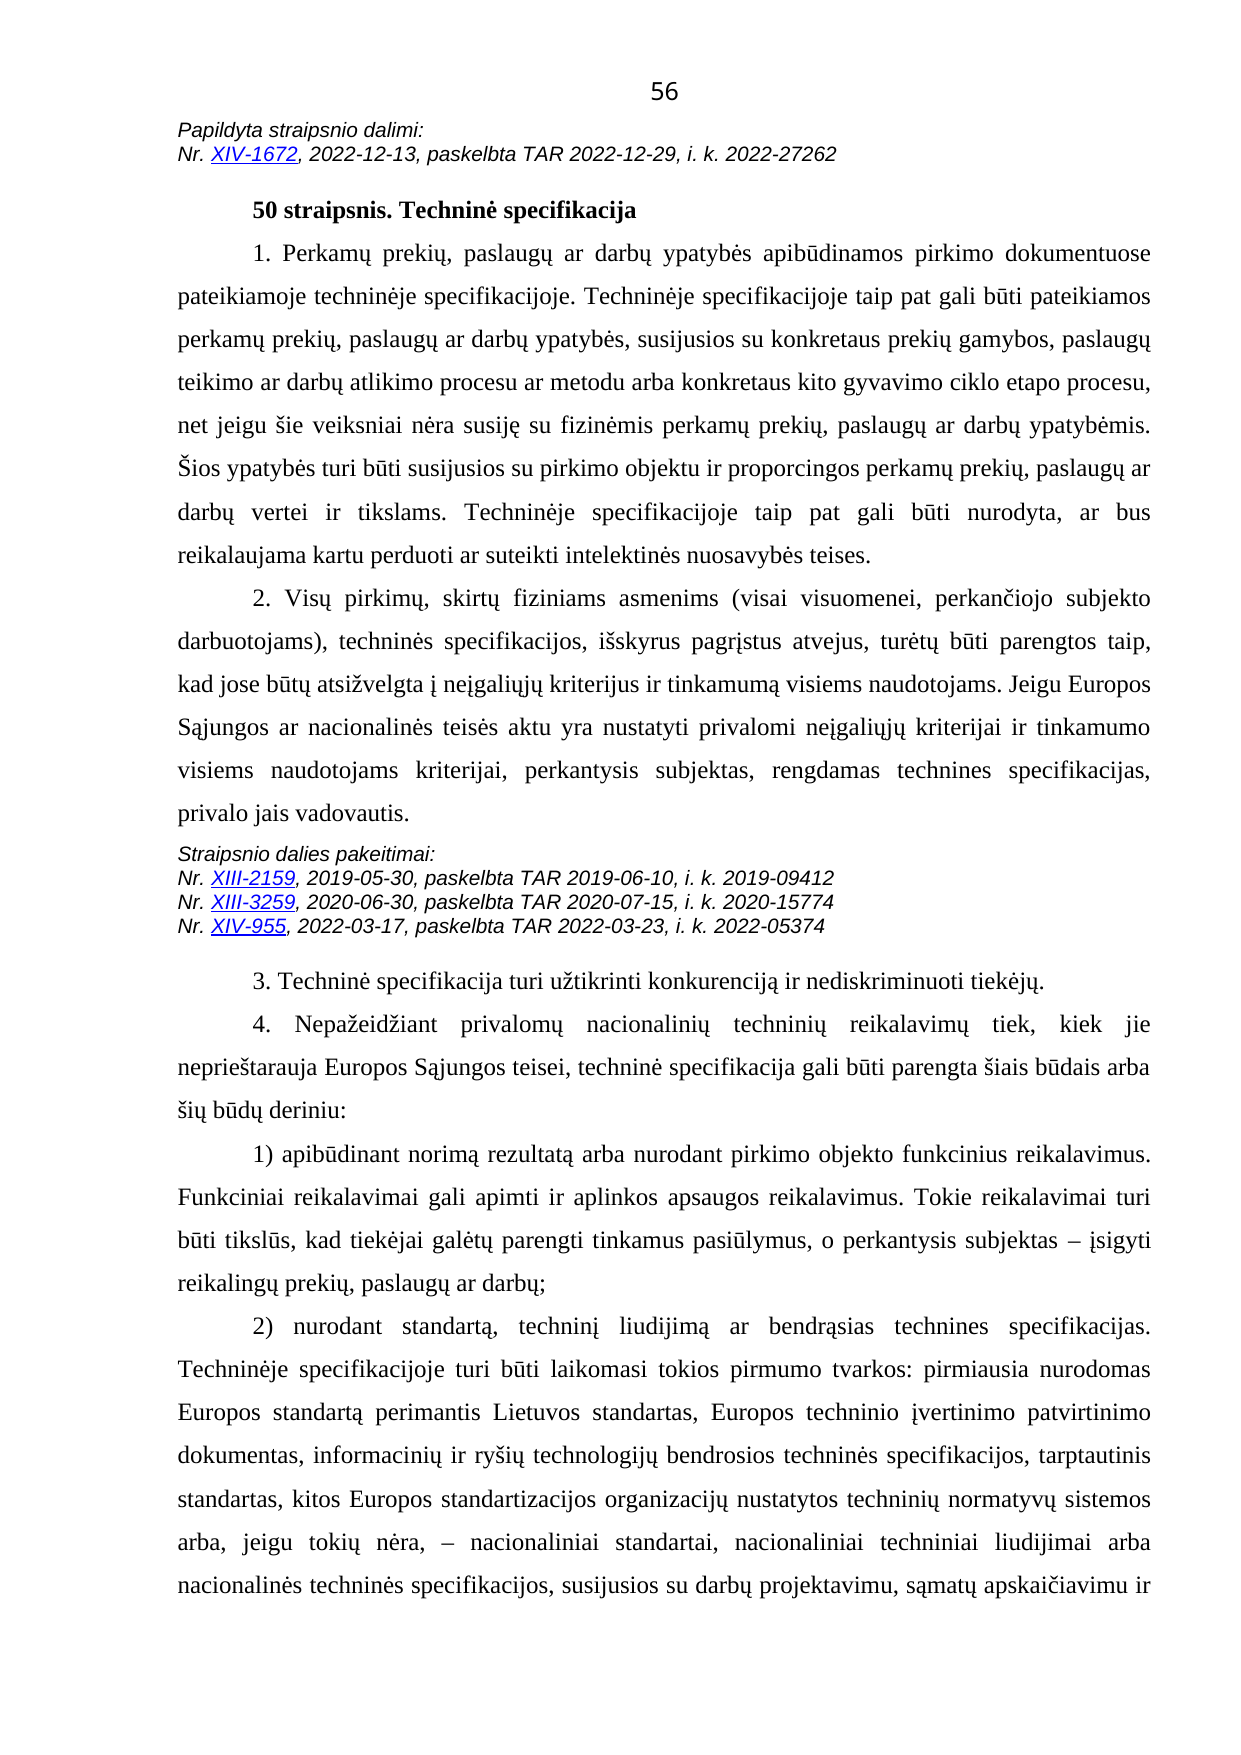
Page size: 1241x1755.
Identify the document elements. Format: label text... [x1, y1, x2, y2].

text 4. Nepažeidžiant privalomų nacionalinių techninių reikalavimų tiek, kiek jie neprieštarauja Europos Sąjungos teisei, techninė specifikacija gali būti parengta šiais būdais arba šių būdų deriniu: [177, 1009, 1152, 1124]
text Nr. XIII-3259, 2020-06-30, paskelbta TAR 2020-07-15, i. k. 2020-15774 [177, 889, 1152, 913]
text Nr. XIV-1672, 2022-12-13, paskelbta TAR 2022-12-29, i. k. 2022-27262 [177, 142, 1152, 166]
text Straipsnio dalies pakeitimai: [177, 842, 1152, 866]
text 50 straipsnis. Techninė specifikacija [177, 195, 1152, 223]
text 2. Visų pirkimų, skirtų fiziniams asmenims (visai visuomenei, perkančiojo subjekto darbuotojams), techninės specifikacijos, išskyrus pagrįstus atvejus, turėtų būti parengtos taip, kad jose būtų atsižvelgta į neįgaliųjų kriterijus ir tinkamumą visiems naudotojams. Jeigu Europos Sąjungos ar nacionalinės teisės aktu yra nustatyti privalomi neįgaliųjų kriterijai ir tinkamumo visiems naudotojams kriterijai, perkantysis subjektas, rengdamas technines specifikacijas, privalo jais vadovautis. [177, 583, 1152, 827]
text Nr. XIV-955, 2022-03-17, paskelbta TAR 2022-03-23, i. k. 2022-05374 [177, 913, 1152, 937]
text 2) nurodant standartą, techninį liudijimą ar bendrąsias technines specifikacijas. Techninėje specifikacijoje turi būti laikomasi tokios pirmumo tvarkos: pirmiausia nurodomas Europos standartą perimantis Lietuvos standartas, Europos techninio įvertinimo patvirtinimo dokumentas, informacinių ir ryšių technologijų bendrosios techninės specifikacijos, tarptautinis standartas, kitos Europos standartizacijos organizacijų nustatytos techninių normatyvų sistemos arba, jeigu tokių nėra, – nacionaliniai standartai, nacionaliniai techniniai liudijimai arba nacionalinės techninės specifikacijos, susijusios su darbų projektavimu, sąmatų apskaičiavimu ir [177, 1311, 1152, 1599]
text Nr. XIII-2159, 2019-05-30, paskelbta TAR 2019-06-10, i. k. 2019-09412 [177, 866, 1152, 889]
text 1. Perkamų prekių, paslaugų ar darbų ypatybės apibūdinamos pirkimo dokumentuose pateikiamoje techninėje specifikacijoje. Techninėje specifikacijoje taip pat gali būti pateikiamos perkamų prekių, paslaugų ar darbų ypatybės, susijusios su konkretaus prekių gamybos, paslaugų teikimo ar darbų atlikimo procesu ar metodu arba konkretaus kito gyvavimo ciklo etapo procesu, net jeigu šie veiksniai nėra susiję su fizinėmis perkamų prekių, paslaugų ar darbų ypatybėmis. Šios ypatybės turi būti susijusios su pirkimo objektu ir proporcingos perkamų prekių, paslaugų ar darbų vertei ir tikslams. Techninėje specifikacijoje taip pat gali būti nurodyta, ar bus reikalaujama kartu perduoti ar suteikti intelektinės nuosavybės teises. [177, 238, 1152, 568]
text Papildyta straipsnio dalimi: [177, 118, 1152, 142]
text 1) apibūdinant norimą rezultatą arba nurodant pirkimo objekto funkcinius reikalavimus. Funkciniai reikalavimai gali apimti ir aplinkos apsaugos reikalavimus. Tokie reikalavimai turi būti tikslūs, kad tiekėjai galėtų parengti tinkamus pasiūlymus, o perkantysis subjektas – įsigyti reikalingų prekių, paslaugų ar darbų; [177, 1139, 1152, 1297]
text 3. Techninė specifikacija turi užtikrinti konkurenciją ir nediskriminuoti tiekėjų. [177, 966, 1152, 995]
